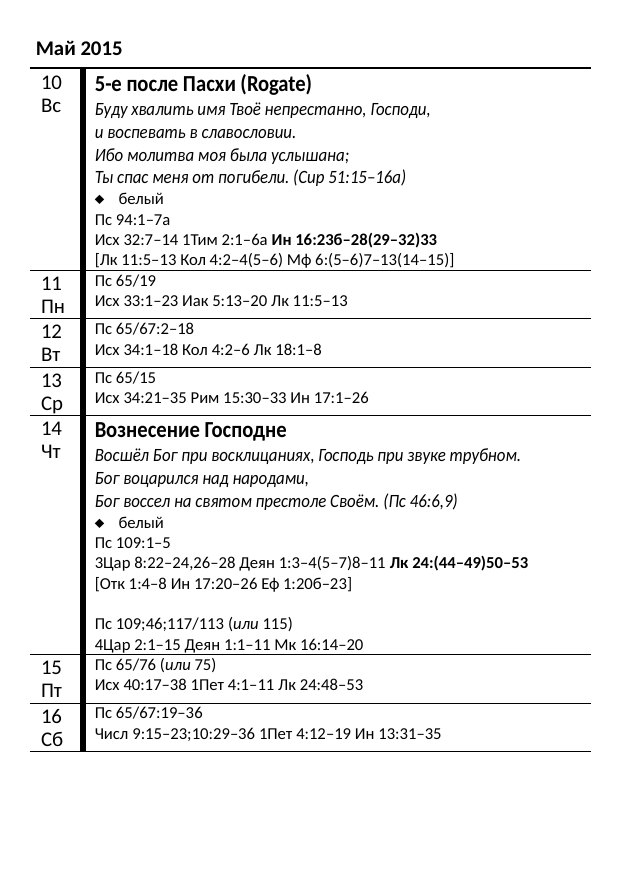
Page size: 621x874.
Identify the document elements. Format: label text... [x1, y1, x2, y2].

table_cell Пс 65/67:19–36 Числ 9:15–23;10:29–36 1Пет 4:12–19 Ин 13:31–35 [86, 704, 591, 751]
table_cell 11 Пн [30, 271, 80, 318]
table_cell Пс 65/19 Исх 33:1–23 Иак 5:13–20 Лк 11:5–13 [86, 271, 591, 318]
table_cell 12 Вт [30, 319, 80, 367]
table_cell Пс 65/67:2–18 Исх 34:1–18 Кол 4:2–6 Лк 18:1–8 [86, 319, 591, 367]
table_header Май 2015 [30, 30, 591, 67]
table_cell Пс 65/15 Исх 34:21–35 Рим 15:30–33 Ин 17:1–26 [86, 368, 591, 415]
table_cell 16 Сб [30, 704, 80, 751]
table_cell 13 Ср [30, 368, 80, 415]
table_cell 10 Вс [30, 69, 80, 270]
table_cell 14 Чт [30, 416, 80, 654]
table_cell Вознесение Господне Восшёл Бог при восклицаниях, Господь при звуке трубном. Бог воцарился над народами, Бог воссел на святом престоле Своём. (Пс 46:6,9) белый Пс 109:1–5 3Цар 8:22–24,26–28 Деян 1:3–4(5–7)8–11 Лк 24:(44–49)50–53 [Отк 1:4–8 Ин 17:20–26 Еф 1:20б–23] Пс 109;46;117/113 (или 115) 4Цар 2:1–15 Деян 1:1–11 Мк 16:14–20 [86, 416, 591, 654]
table_cell Пс 65/76 (или 75) Исх 40:17–38 1Пет 4:1–11 Лк 24:48–53 [86, 655, 591, 703]
table_cell 5-е после Пасхи (Rogate) Буду хвалить имя Твоё непрестанно, Господи, и воспевать в славословии. Ибо молитва моя была услышана; Ты спас меня от погибели. (Сир 51:15–16а) белый Пс 94:1–7а Исх 32:7–14 1Тим 2:1–6а Ин 16:23б–28(29–32)33 [Лк 11:5–13 Кол 4:2–4(5–6) Мф 6:(5–6)7–13(14–15)] [86, 69, 591, 270]
table_cell 15 Пт [30, 655, 80, 703]
